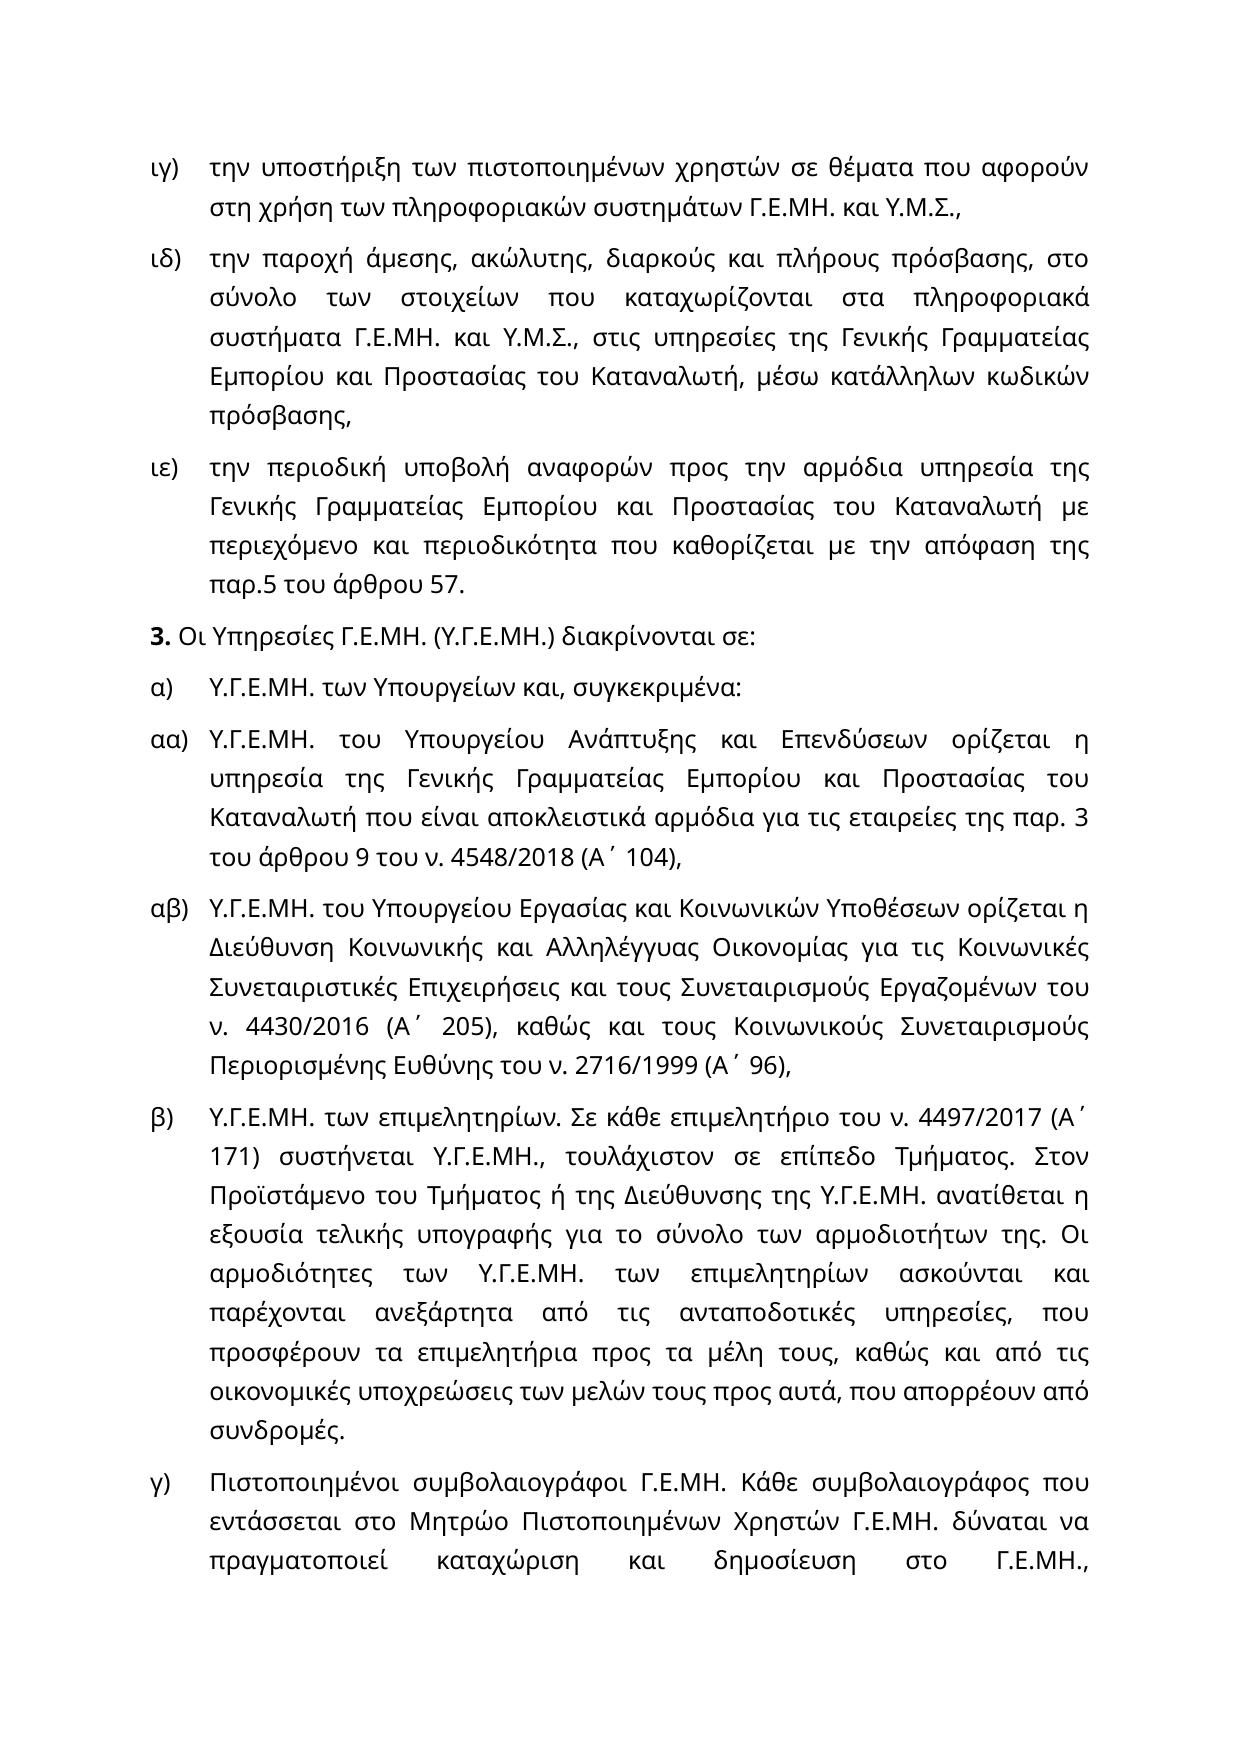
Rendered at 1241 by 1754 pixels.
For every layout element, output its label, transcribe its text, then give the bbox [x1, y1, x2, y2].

list ιγ) την υποστήριξη των πιστοποιημένων χρηστών σε θέματα που αφορούν στη χρήση των πληροφοριακών συστημάτων Γ.Ε.ΜΗ. και Υ.Μ.Σ., [150, 150, 1090, 223]
list αα) Υ.Γ.Ε.ΜΗ. του Υπουργείου Ανάπτυξης και Επενδύσεων ορίζεται η υπηρεσία της Γενικής Γραμματείας Εμπορίου και Προστασίας του Καταναλωτή που είναι αποκλειστικά αρμόδια για τις εταιρείες της παρ. 3 του άρθρου 9 του ν. 4548/2018 (Α΄ 104), [150, 722, 1090, 873]
list β) Υ.Γ.Ε.ΜΗ. των επιμελητηρίων. Σε κάθε επιμελητήριο του ν. 4497/2017 (Α΄ 171) συστήνεται Υ.Γ.Ε.ΜΗ., τουλάχιστον σε επίπεδο Τμήματος. Στον Προϊστάμενο του Τμήματος ή της Διεύθυνσης της Υ.Γ.Ε.ΜΗ. ανατίθεται η εξουσία τελικής υπογραφής για το σύνολο των αρμοδιοτήτων της. Οι αρμοδιότητες των Υ.Γ.Ε.ΜΗ. των επιμελητηρίων ασκούνται και παρέχονται ανεξάρτητα από τις ανταποδοτικές υπηρεσίες, που προσφέρουν τα επιμελητήρια προς τα μέλη τους, καθώς και από τις οικονομικές υποχρεώσεις των μελών τους προς αυτά, που απορρέουν από συνδρομές. [150, 1099, 1090, 1447]
list αβ) Υ.Γ.Ε.ΜΗ. του Υπουργείου Εργασίας και Κοινωνικών Υποθέσεων ορίζεται η Διεύθυνση Κοινωνικής και Αλληλέγγυας Οικονομίας για τις Κοινωνικές Συνεταιριστικές Επιχειρήσεις και τους Συνεταιρισμούς Εργαζομένων του ν. 4430/2016 (Α΄ 205), καθώς και τους Κοινωνικούς Συνεταιρισμούς Περιορισμένης Ευθύνης του ν. 2716/1999 (Α΄ 96), [150, 891, 1090, 1082]
list γ) Πιστοποιημένοι συμβολαιογράφοι Γ.Ε.ΜΗ. Κάθε συμβολαιογράφος που εντάσσεται στο Μητρώο Πιστοποιημένων Χρηστών Γ.Ε.ΜΗ. δύναται να πραγματοποιεί καταχώριση και δημοσίευση στο Γ.Ε.ΜΗ., [150, 1464, 1090, 1577]
list α) Υ.Γ.Ε.ΜΗ. των Υπουργείων και, συγκεκριμένα: [150, 670, 1090, 704]
list ιε) την περιοδική υποβολή αναφορών προς την αρμόδια υπηρεσία της Γενικής Γραμματείας Εμπορίου και Προστασίας του Καταναλωτή με περιεχόμενο και περιοδικότητα που καθορίζεται με την απόφαση της παρ.5 του άρθρου 57. [150, 449, 1090, 601]
text 3. Οι Υπηρεσίες Γ.Ε.ΜΗ. (Υ.Γ.Ε.ΜΗ.) διακρίνονται σε: [150, 618, 1090, 652]
list ιδ) την παροχή άμεσης, ακώλυτης, διαρκούς και πλήρους πρόσβασης, στο σύνολο των στοιχείων που καταχωρίζονται στα πληροφοριακά συστήματα Γ.Ε.ΜΗ. και Υ.Μ.Σ., στις υπηρεσίες της Γενικής Γραμματείας Εμπορίου και Προστασίας του Καταναλωτή, μέσω κατάλληλων κωδικών πρόσβασης, [150, 241, 1090, 432]
